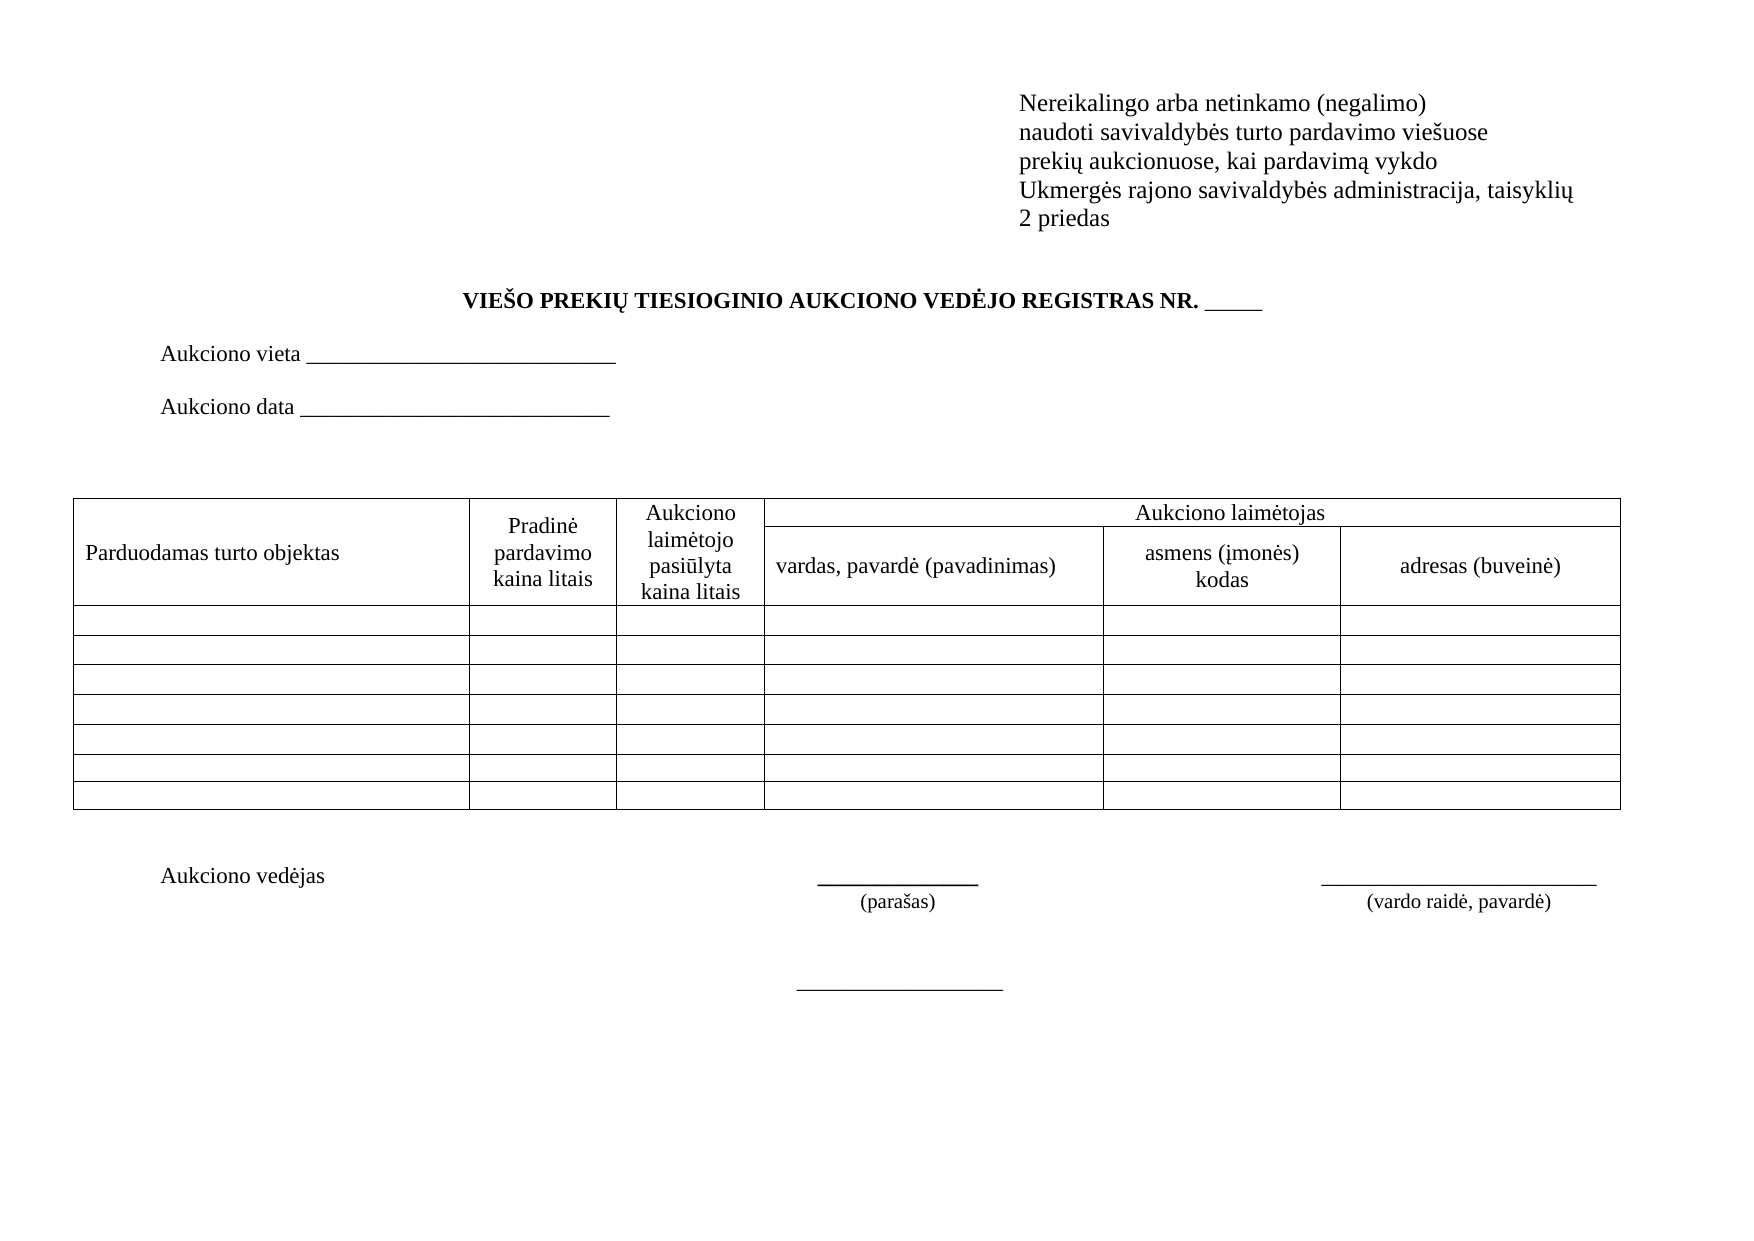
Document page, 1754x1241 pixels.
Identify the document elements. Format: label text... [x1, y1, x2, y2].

text prekių aukcionuose, kai pardavimą vykdo [1019, 146, 1651, 175]
table_cell [1341, 665, 1620, 694]
table_cell [617, 606, 764, 634]
table_cell [617, 755, 764, 781]
table_cell [617, 695, 764, 724]
table_cell [1341, 636, 1620, 664]
table_cell [765, 665, 1103, 694]
table_cell [617, 665, 764, 694]
table_cell Aukciono data ___________________________ [74, 393, 691, 419]
table_cell [617, 725, 764, 754]
table_header Aukciono vieta ___________________________ [74, 340, 691, 366]
table_cell [470, 665, 616, 694]
table_cell [74, 755, 469, 781]
table_cell [1104, 665, 1340, 694]
table_cell [1104, 636, 1340, 664]
table_cell [74, 665, 469, 694]
table_cell [74, 889, 498, 915]
table_cell [1341, 695, 1620, 724]
table_cell [765, 725, 1103, 754]
table_cell (parašas) [499, 889, 1222, 915]
table_header ______________ [499, 862, 1222, 888]
table_header Pradinė pardavimo kaina litais [470, 499, 616, 605]
table_cell [74, 725, 469, 754]
table_cell [617, 636, 764, 664]
table_cell [1104, 755, 1340, 781]
table_header Aukciono laimėtojo pasiūlyta kaina litais [617, 499, 764, 605]
table_header Aukciono laimėtojas [765, 499, 1620, 526]
table_cell (vardo raidė, pavardė) [1222, 889, 1621, 915]
text __________________ [74, 968, 1651, 994]
text Nereikalingo arba netinkamo (negalimo) [1019, 88, 1651, 117]
table_cell [74, 695, 469, 724]
table_cell [765, 695, 1103, 724]
table_cell [765, 606, 1103, 634]
table_cell [470, 782, 616, 808]
table_cell [1341, 606, 1620, 634]
text Ukmergės rajono savivaldybės administracija, taisyklių [1019, 175, 1651, 203]
table_cell [765, 782, 1103, 808]
text VIEŠO PREKIŲ TIESIOGINIO AUKCIONO VEDĖJO REGISTRAS NR. _____ [74, 287, 1651, 314]
table_header Aukciono vedėjas [74, 862, 498, 888]
table_cell [1104, 725, 1340, 754]
table_cell asmens (įmonės) kodas [1104, 527, 1340, 605]
table_cell [1341, 725, 1620, 754]
table_cell [470, 725, 616, 754]
table_header Parduodamas turto objektas [74, 499, 469, 605]
table_cell [1104, 695, 1340, 724]
table_cell [1104, 606, 1340, 634]
table_cell [74, 366, 691, 393]
text naudoti savivaldybės turto pardavimo viešuose [1019, 117, 1651, 146]
table_cell [1341, 755, 1620, 781]
table_cell [765, 755, 1103, 781]
table_cell [74, 606, 469, 634]
table_cell [470, 606, 616, 634]
table_cell [470, 636, 616, 664]
table_header ________________________ [1222, 862, 1621, 888]
table_cell [1341, 782, 1620, 808]
table_cell adresas (buveinė) [1341, 527, 1620, 605]
table_cell [470, 755, 616, 781]
table_cell [617, 782, 764, 808]
table_cell [74, 636, 469, 664]
table_cell [470, 695, 616, 724]
table_cell [765, 636, 1103, 664]
table_cell [74, 782, 469, 808]
table_cell vardas, pavardė (pavadinimas) [765, 527, 1103, 605]
table_cell [1104, 782, 1340, 808]
text 2 priedas [1019, 203, 1651, 232]
